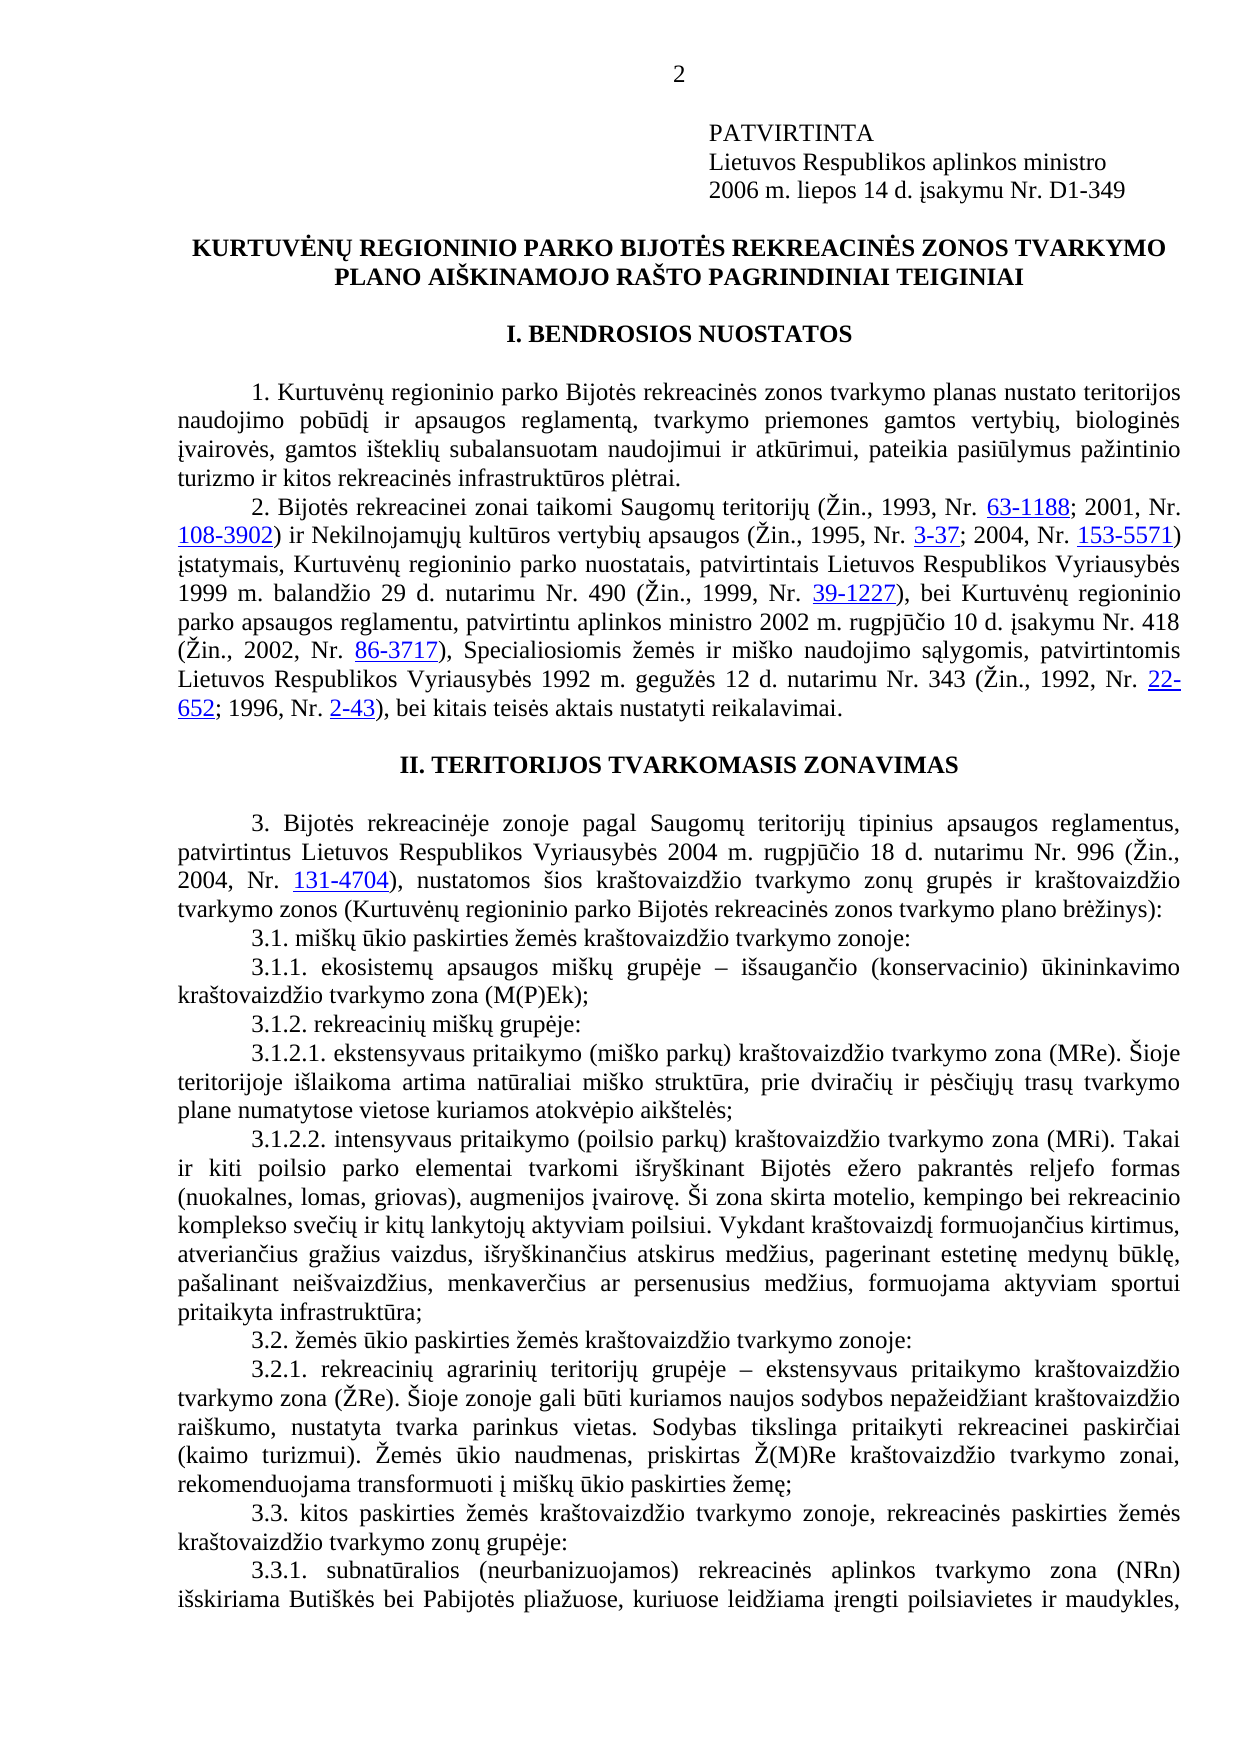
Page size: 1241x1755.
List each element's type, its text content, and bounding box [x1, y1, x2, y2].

text 2. Bijotės rekreacinei zonai taikomi Saugomų teritorijų (Žin., 1993, Nr. 63-1188; 2001, Nr. 108-3902) ir Nekilnojamųjų kultūros vertybių apsaugos (Žin., 1995, Nr. 3-37; 2004, Nr. 153-5571) įstatymais, Kurtuvėnų regioninio parko nuostatais, patvirtintais Lietuvos Respublikos Vyriausybės 1999 m. balandžio 29 d. nutarimu Nr. 490 (Žin., 1999, Nr. 39-1227), bei Kurtuvėnų regioninio parko apsaugos reglamentu, patvirtintu aplinkos ministro 2002 m. rugpjūčio 10 d. įsakymu Nr. 418 (Žin., 2002, Nr. 86-3717), Specialiosiomis žemės ir miško naudojimo sąlygomis, patvirtintomis Lietuvos Respublikos Vyriausybės 1992 m. gegužės 12 d. nutarimu Nr. 343 (Žin., 1992, Nr. 22-652; 1996, Nr. 2-43), bei kitais teisės aktais nustatyti reikalavimai. [177, 492, 1181, 722]
text 3.1.2.2. intensyvaus pritaikymo (poilsio parkų) kraštovaizdžio tvarkymo zona (MRi). Takai ir kiti poilsio parko elementai tvarkomi išryškinant Bijotės ežero pakrantės reljefo formas (nuokalnes, lomas, griovas), augmenijos įvairovę. Ši zona skirta motelio, kempingo bei rekreacinio komplekso svečių ir kitų lankytojų aktyviam poilsiui. Vykdant kraštovaizdį formuojančius kirtimus, atveriančius gražius vaizdus, išryškinančius atskirus medžius, pagerinant estetinę medynų būklę, pašalinant neišvaizdžius, menkaverčius ar persenusius medžius, formuojama aktyviam sportui pritaikyta infrastruktūra; [177, 1124, 1181, 1326]
text PATVIRTINTA [177, 118, 1181, 147]
text 1. Kurtuvėnų regioninio parko Bijotės rekreacinės zonos tvarkymo planas nustato teritorijos naudojimo pobūdį ir apsaugos reglamentą, tvarkymo priemones gamtos vertybių, biologinės įvairovės, gamtos išteklių subalansuotam naudojimui ir atkūrimui, pateikia pasiūlymus pažintinio turizmo ir kitos rekreacinės infrastruktūros plėtrai. [177, 377, 1181, 492]
text I. BENDROSIOS NUOSTATOS [177, 319, 1181, 348]
text 3.2.1. rekreacinių agrarinių teritorijų grupėje – ekstensyvaus pritaikymo kraštovaizdžio tvarkymo zona (ŽRe). Šioje zonoje gali būti kuriamos naujos sodybos nepažeidžiant kraštovaizdžio raiškumo, nustatyta tvarka parinkus vietas. Sodybas tikslinga pritaikyti rekreacinei paskirčiai (kaimo turizmui). Žemės ūkio naudmenas, priskirtas Ž(M)Re kraštovaizdžio tvarkymo zonai, rekomenduojama transformuoti į miškų ūkio paskirties žemę; [177, 1354, 1181, 1498]
text 3. Bijotės rekreacinėje zonoje pagal Saugomų teritorijų tipinius apsaugos reglamentus, patvirtintus Lietuvos Respublikos Vyriausybės 2004 m. rugpjūčio 18 d. nutarimu Nr. 996 (Žin., 2004, Nr. 131-4704), nustatomos šios kraštovaizdžio tvarkymo zonų grupės ir kraštovaizdžio tvarkymo zonos (Kurtuvėnų regioninio parko Bijotės rekreacinės zonos tvarkymo plano brėžinys): [177, 808, 1181, 923]
text Lietuvos Respublikos aplinkos ministro [177, 147, 1181, 176]
text II. TERITORIJOS TVARKOMASIS ZONAVIMAS [177, 751, 1181, 779]
text 3.2. žemės ūkio paskirties žemės kraštovaizdžio tvarkymo zonoje: [177, 1326, 1181, 1354]
text KURTUVĖNŲ REGIONINIO PARKO BIJOTĖS REKREACINĖS ZONOS TVARKYMO PLANO AIŠKINAMOJO RAŠTO PAGRINDINIAI TEIGINIAI [177, 233, 1181, 291]
text 3.1.2. rekreacinių miškų grupėje: [177, 1009, 1181, 1038]
text 3.3. kitos paskirties žemės kraštovaizdžio tvarkymo zonoje, rekreacinės paskirties žemės kraštovaizdžio tvarkymo zonų grupėje: [177, 1498, 1181, 1556]
text 3.3.1. subnatūralios (neurbanizuojamos) rekreacinės aplinkos tvarkymo zona (NRn) išskiriama Butiškės bei Pabijotės pliažuose, kuriuose leidžiama įrengti poilsiavietes ir maudykles, [177, 1556, 1181, 1613]
text 3.1.2.1. ekstensyvaus pritaikymo (miško parkų) kraštovaizdžio tvarkymo zona (MRe). Šioje teritorijoje išlaikoma artima natūraliai miško struktūra, prie dviračių ir pėsčiųjų trasų tvarkymo plane numatytose vietose kuriamos atokvėpio aikštelės; [177, 1038, 1181, 1124]
text 3.1. miškų ūkio paskirties žemės kraštovaizdžio tvarkymo zonoje: [177, 923, 1181, 952]
text 3.1.1. ekosistemų apsaugos miškų grupėje – išsaugančio (konservacinio) ūkininkavimo kraštovaizdžio tvarkymo zona (M(P)Ek); [177, 952, 1181, 1009]
text 2006 m. liepos 14 d. įsakymu Nr. D1-349 [177, 176, 1181, 204]
